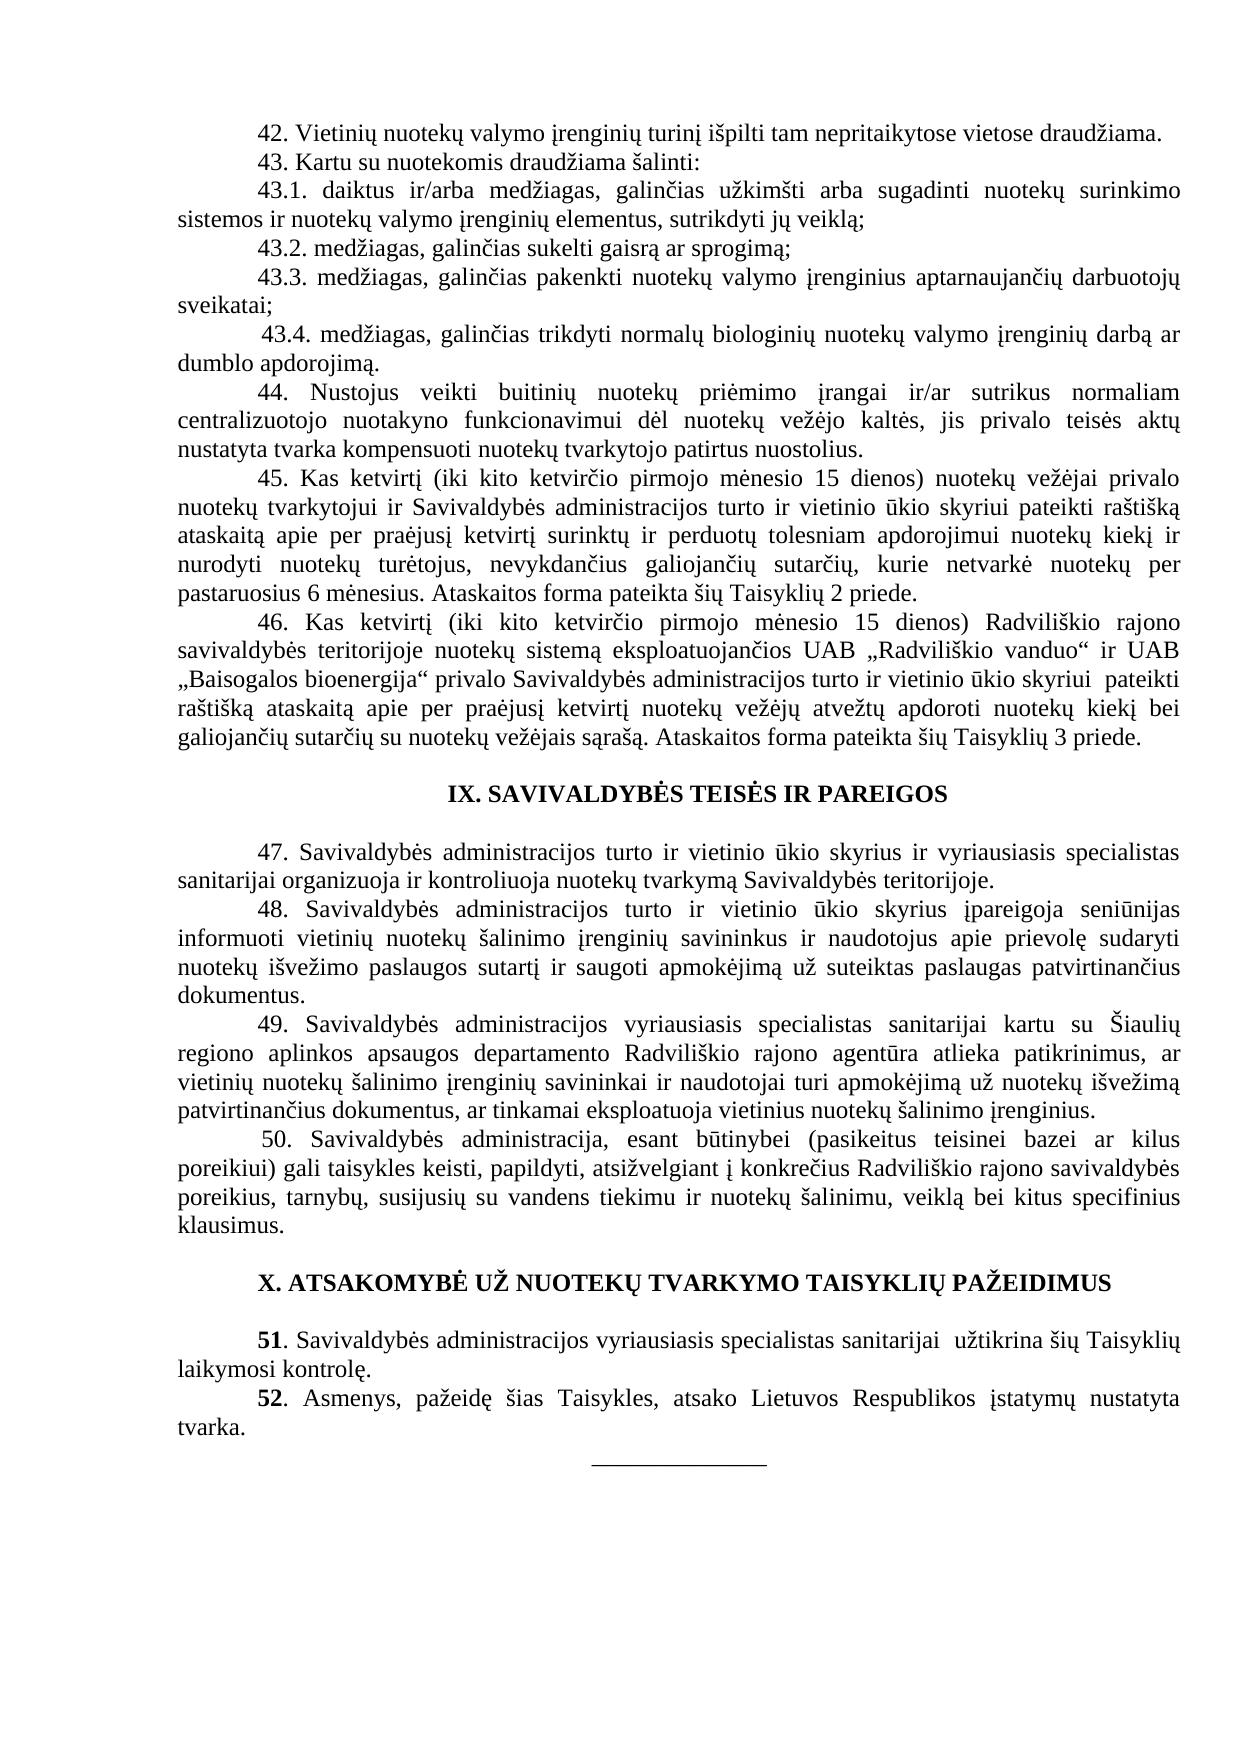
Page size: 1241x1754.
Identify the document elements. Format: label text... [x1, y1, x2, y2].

text 47. Savivaldybės administracijos turto ir vietinio ūkio skyrius ir vyriausiasis specialistas sanitarijai organizuoja ir kontroliuoja nuotekų tvarkymą Savivaldybės teritorijoje. [177, 837, 1181, 894]
text 42. Vietinių nuotekų valymo įrenginių turinį išpilti tam nepritaikytose vietose draudžiama. [177, 118, 1181, 147]
text 44. Nustojus veikti buitinių nuotekų priėmimo įrangai ir/ar sutrikus normaliam centralizuotojo nuotakyno funkcionavimui dėl nuotekų vežėjo kaltės, jis privalo teisės aktų nustatyta tvarka kompensuoti nuotekų tvarkytojo patirtus nuostolius. [177, 377, 1181, 463]
text 45. Kas ketvirtį (iki kito ketvirčio pirmojo mėnesio 15 dienos) nuotekų vežėjai privalo nuotekų tvarkytojui ir Savivaldybės administracijos turto ir vietinio ūkio skyriui pateikti raštišką ataskaitą apie per praėjusį ketvirtį surinktų ir perduotų tolesniam apdorojimui nuotekų kiekį ir nurodyti nuotekų turėtojus, nevykdančius galiojančių sutarčių, kurie netvarkė nuotekų per pastaruosius 6 mėnesius. Ataskaitos forma pateikta šių Taisyklių 2 priede. [177, 463, 1181, 607]
text 49. Savivaldybės administracijos vyriausiasis specialistas sanitarijai kartu su Šiaulių regiono aplinkos apsaugos departamento Radviliškio rajono agentūra atlieka patikrinimus, ar vietinių nuotekų šalinimo įrenginių savininkai ir naudotojai turi apmokėjimą už nuotekų išvežimą patvirtinančius dokumentus, ar tinkamai eksploatuoja vietinius nuotekų šalinimo įrenginius. [177, 1009, 1181, 1124]
text IX. SAVIVALDYBĖS TEISĖS IR PAREIGOS [215, 779, 1181, 808]
text 51. Savivaldybės administracijos vyriausiasis specialistas sanitarijai užtikrina šių Taisyklių laikymosi kontrolę. [177, 1326, 1181, 1383]
text 43. Kartu su nuotekomis draudžiama šalinti: [177, 147, 1181, 176]
text 43.2. medžiagas, galinčias sukelti gaisrą ar sprogimą; [177, 233, 1181, 262]
text 43.3. medžiagas, galinčias pakenkti nuotekų valymo įrenginius aptarnaujančių darbuotojų sveikatai; [177, 262, 1181, 319]
text 43.1. daiktus ir/arba medžiagas, galinčias užkimšti arba sugadinti nuotekų surinkimo sistemos ir nuotekų valymo įrenginių elementus, sutrikdyti jų veiklą; [177, 176, 1181, 233]
text 50. Savivaldybės administracija, esant būtinybei (pasikeitus teisinei bazei ar kilus poreikiui) gali taisykles keisti, papildyti, atsižvelgiant į konkrečius Radviliškio rajono savivaldybės poreikius, tarnybų, susijusių su vandens tiekimu ir nuotekų šalinimu, veiklą bei kitus specifinius klausimus. [177, 1124, 1181, 1239]
text ______________ [177, 1441, 1181, 1469]
text 43.4. medžiagas, galinčias trikdyti normalų biologinių nuotekų valymo įrenginių darbą ar dumblo apdorojimą. [177, 319, 1181, 377]
text 46. Kas ketvirtį (iki kito ketvirčio pirmojo mėnesio 15 dienos) Radviliškio rajono savivaldybės teritorijoje nuotekų sistemą eksploatuojančios UAB „Radviliškio vanduo“ ir UAB „Baisogalos bioenergija“ privalo Savivaldybės administracijos turto ir vietinio ūkio skyriui pateikti raštišką ataskaitą apie per praėjusį ketvirtį nuotekų vežėjų atvežtų apdoroti nuotekų kiekį bei galiojančių sutarčių su nuotekų vežėjais sąrašą. Ataskaitos forma pateikta šių Taisyklių 3 priede. [177, 607, 1181, 751]
text 48. Savivaldybės administracijos turto ir vietinio ūkio skyrius įpareigoja seniūnijas informuoti vietinių nuotekų šalinimo įrenginių savininkus ir naudotojus apie prievolę sudaryti nuotekų išvežimo paslaugos sutartį ir saugoti apmokėjimą už suteiktas paslaugas patvirtinančius dokumentus. [177, 894, 1181, 1009]
text X. ATSAKOMYBĖ UŽ NUOTEKŲ TVARKYMO TAISYKLIŲ PAŽEIDIMUS [257, 1268, 1181, 1297]
text 52. Asmenys, pažeidę šias Taisykles, atsako Lietuvos Respublikos įstatymų nustatyta tvarka. [177, 1383, 1181, 1441]
